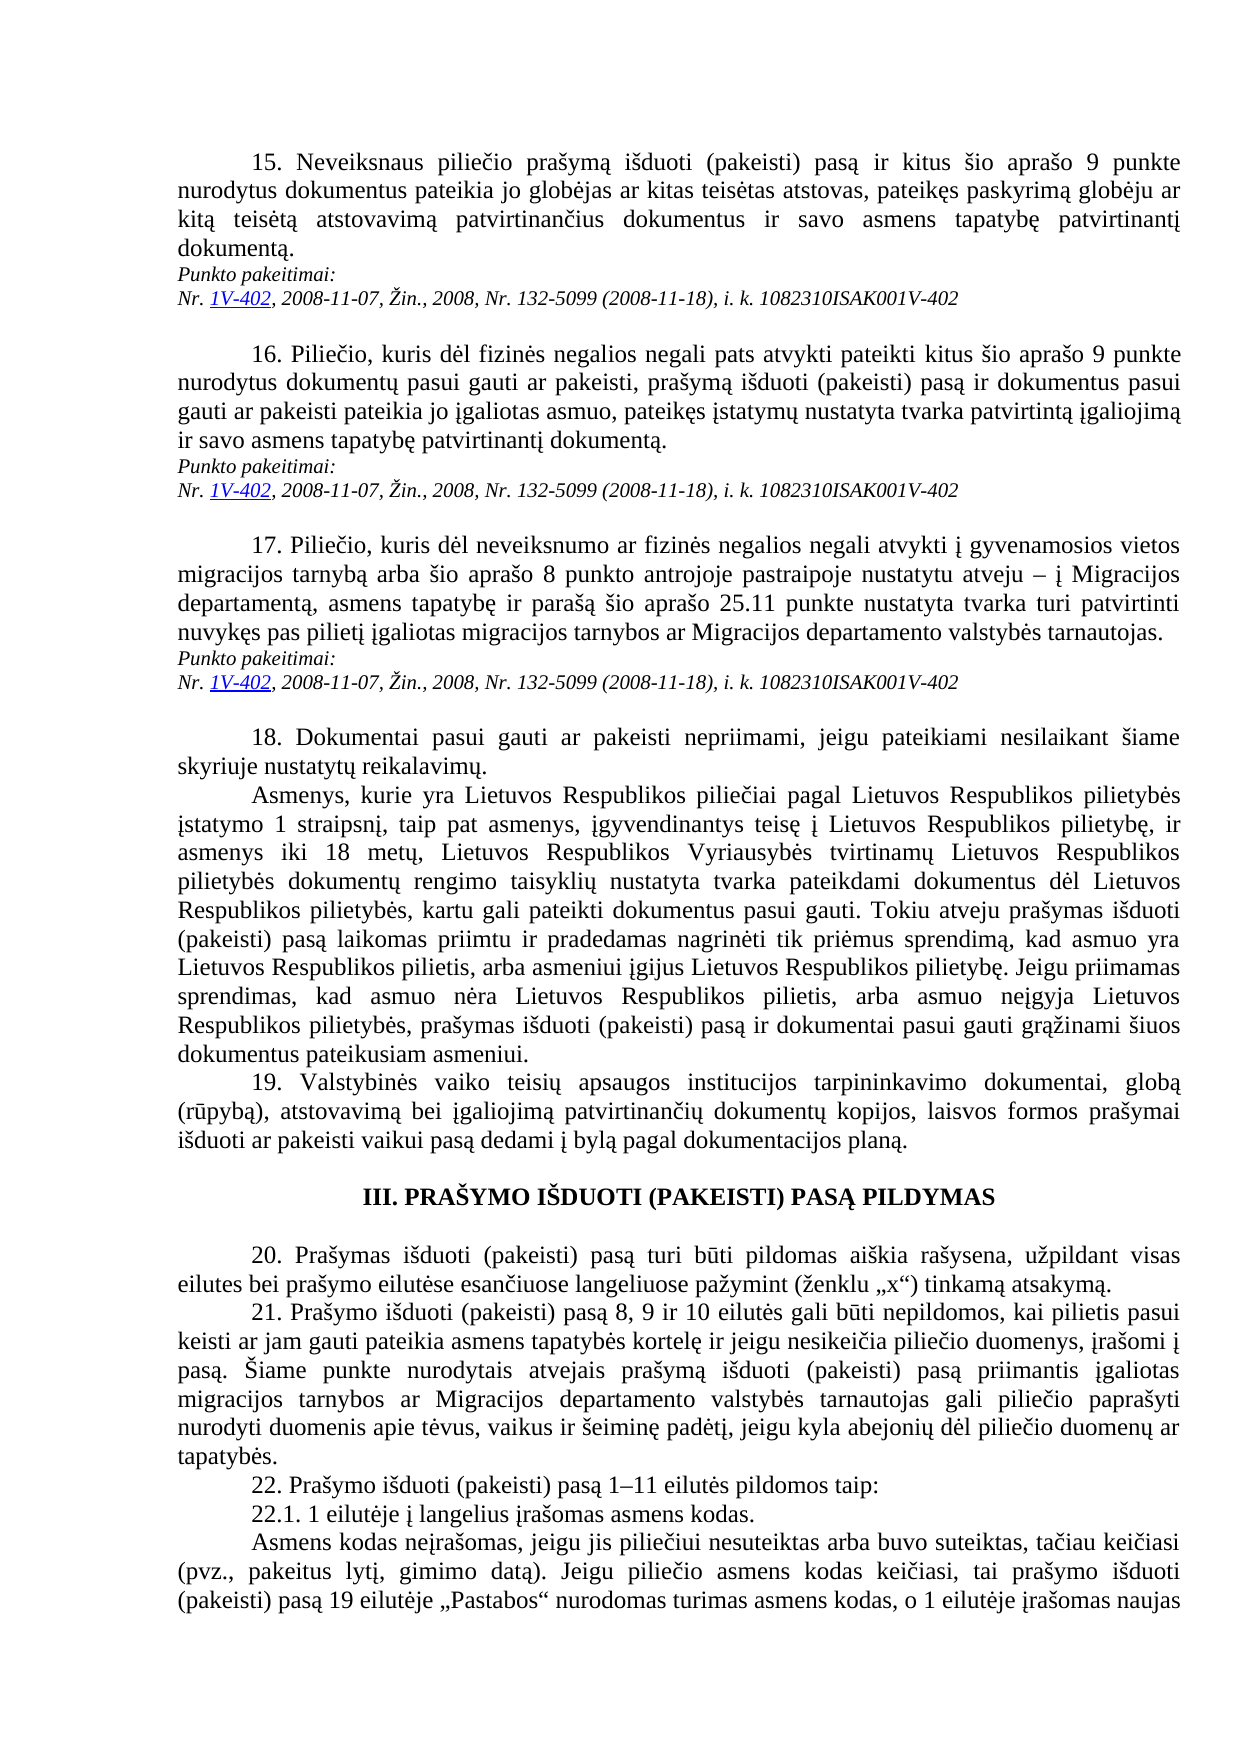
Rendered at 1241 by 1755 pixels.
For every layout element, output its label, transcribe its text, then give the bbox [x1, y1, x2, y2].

text 22. Prašymo išduoti (pakeisti) pasą 1–11 eilutės pildomos taip: [177, 1470, 1181, 1499]
text Punkto pakeitimai: [177, 454, 1181, 478]
text 16. Piliečio, kuris dėl fizinės negalios negali pats atvykti pateikti kitus šio aprašo 9 punkte nurodytus dokumentų pasui gauti ar pakeisti, prašymą išduoti (pakeisti) pasą ir dokumentus pasui gauti ar pakeisti pateikia jo įgaliotas asmuo, pateikęs įstatymų nustatyta tvarka patvirtintą įgaliojimą ir savo asmens tapatybę patvirtinantį dokumentą. [177, 339, 1181, 454]
text Asmenys, kurie yra Lietuvos Respublikos piliečiai pagal Lietuvos Respublikos pilietybės įstatymo 1 straipsnį, taip pat asmenys, įgyvendinantys teisę į Lietuvos Respublikos pilietybę, ir asmenys iki 18 metų, Lietuvos Respublikos Vyriausybės tvirtinamų Lietuvos Respublikos pilietybės dokumentų rengimo taisyklių nustatyta tvarka pateikdami dokumentus dėl Lietuvos Respublikos pilietybės, kartu gali pateikti dokumentus pasui gauti. Tokiu atveju prašymas išduoti (pakeisti) pasą laikomas priimtu ir pradedamas nagrinėti tik priėmus sprendimą, kad asmuo yra Lietuvos Respublikos pilietis, arba asmeniui įgijus Lietuvos Respublikos pilietybę. Jeigu priimamas sprendimas, kad asmuo nėra Lietuvos Respublikos pilietis, arba asmuo neįgyja Lietuvos Respublikos pilietybės, prašymas išduoti (pakeisti) pasą ir dokumentai pasui gauti grąžinami šiuos dokumentus pateikusiam asmeniui. [177, 780, 1181, 1067]
text 18. Dokumentai pasui gauti ar pakeisti nepriimami, jeigu pateikiami nesilaikant šiame skyriuje nustatytų reikalavimų. [177, 722, 1181, 780]
text 17. Piliečio, kuris dėl neveiksnumo ar fizinės negalios negali atvykti į gyvenamosios vietos migracijos tarnybą arba šio aprašo 8 punkto antrojoje pastraipoje nustatytu atveju – į Migracijos departamentą, asmens tapatybę ir parašą šio aprašo 25.11 punkte nustatyta tvarka turi patvirtinti nuvykęs pas pilietį įgaliotas migracijos tarnybos ar Migracijos departamento valstybės tarnautojas. [177, 531, 1181, 646]
text 19. Valstybinės vaiko teisių apsaugos institucijos tarpininkavimo dokumentai, globą (rūpybą), atstovavimą bei įgaliojimą patvirtinančių dokumentų kopijos, laisvos formos prašymai išduoti ar pakeisti vaikui pasą dedami į bylą pagal dokumentacijos planą. [177, 1067, 1181, 1154]
text Nr. 1V-402, 2008-11-07, Žin., 2008, Nr. 132-5099 (2008-11-18), i. k. 1082310ISAK001V-402 [177, 286, 1181, 310]
text 15. Neveiksnaus piliečio prašymą išduoti (pakeisti) pasą ir kitus šio aprašo 9 punkte nurodytus dokumentus pateikia jo globėjas ar kitas teisėtas atstovas, pateikęs paskyrimą globėju ar kitą teisėtą atstovavimą patvirtinančius dokumentus ir savo asmens tapatybę patvirtinantį dokumentą. [177, 147, 1181, 262]
text 21. Prašymo išduoti (pakeisti) pasą 8, 9 ir 10 eilutės gali būti nepildomos, kai pilietis pasui keisti ar jam gauti pateikia asmens tapatybės kortelę ir jeigu nesikeičia piliečio duomenys, įrašomi į pasą. Šiame punkte nurodytais atvejais prašymą išduoti (pakeisti) pasą priimantis įgaliotas migracijos tarnybos ar Migracijos departamento valstybės tarnautojas gali piliečio paprašyti nurodyti duomenis apie tėvus, vaikus ir šeiminę padėtį, jeigu kyla abejonių dėl piliečio duomenų ar tapatybės. [177, 1297, 1181, 1470]
text III. PRAŠYMO IŠDUOTI (PAKEISTI) PASĄ PILDYMAS [177, 1182, 1181, 1211]
text Punkto pakeitimai: [177, 646, 1181, 670]
text Nr. 1V-402, 2008-11-07, Žin., 2008, Nr. 132-5099 (2008-11-18), i. k. 1082310ISAK001V-402 [177, 670, 1181, 694]
text Punkto pakeitimai: [177, 262, 1181, 286]
text 20. Prašymas išduoti (pakeisti) pasą turi būti pildomas aiškia rašysena, užpildant visas eilutes bei prašymo eilutėse esančiuose langeliuose pažymint (ženklu „x“) tinkamą atsakymą. [177, 1240, 1181, 1297]
text 22.1. 1 eilutėje į langelius įrašomas asmens kodas. [177, 1499, 1181, 1527]
text Nr. 1V-402, 2008-11-07, Žin., 2008, Nr. 132-5099 (2008-11-18), i. k. 1082310ISAK001V-402 [177, 478, 1181, 502]
text Asmens kodas neįrašomas, jeigu jis piliečiui nesuteiktas arba buvo suteiktas, tačiau keičiasi (pvz., pakeitus lytį, gimimo datą). Jeigu piliečio asmens kodas keičiasi, tai prašymo išduoti (pakeisti) pasą 19 eilutėje „Pastabos“ nurodomas turimas asmens kodas, o 1 eilutėje įrašomas naujas [177, 1527, 1181, 1614]
